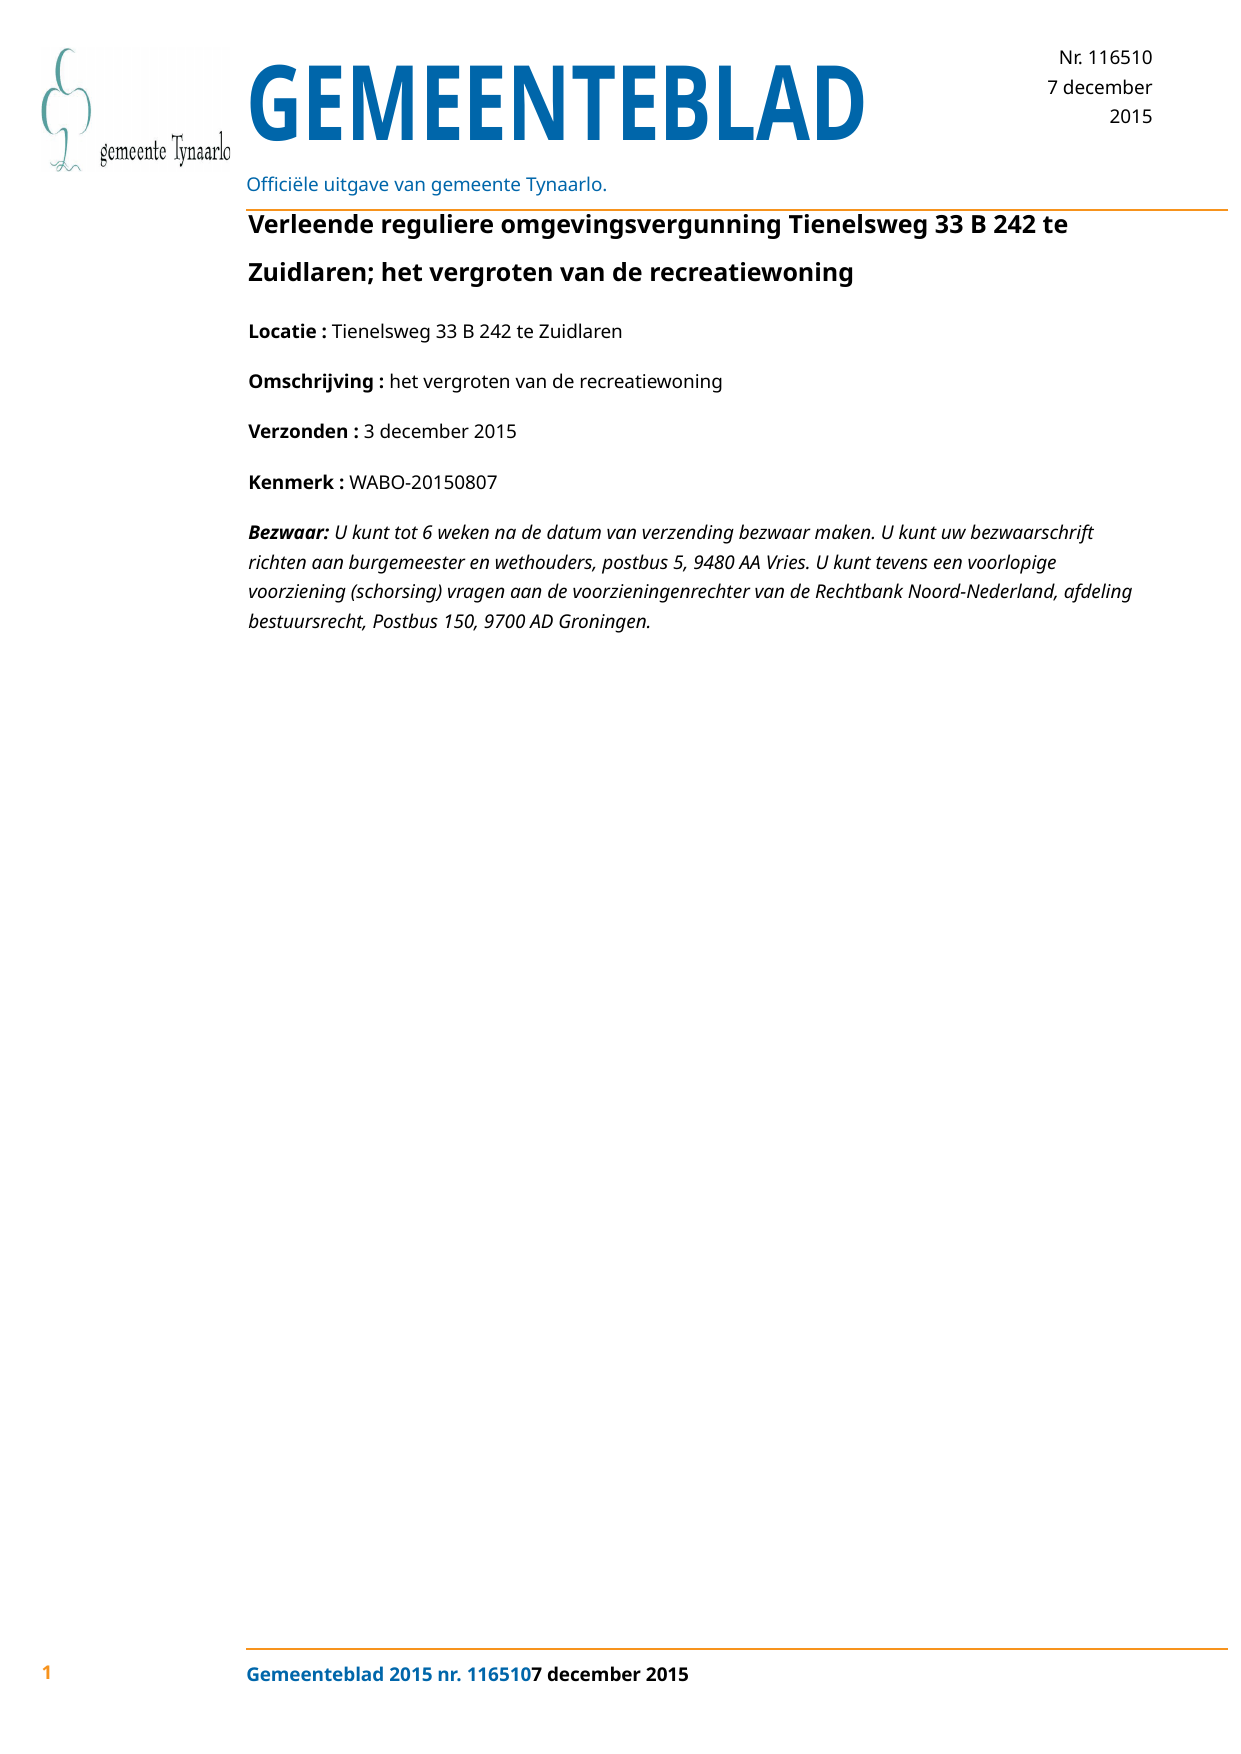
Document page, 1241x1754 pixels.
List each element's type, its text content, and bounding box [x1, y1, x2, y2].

text Verzonden : 3 december 2015 [248, 419, 1152, 444]
text Verleende reguliere omgevingsvergunning Tienelsweg 33 B 242 te Zuidlaren; het vergroten van de recreatiewoning [248, 211, 1152, 288]
text Locatie : Tienelsweg 33 B 242 te Zuidlaren [248, 318, 1152, 344]
text Kenmerk : WABO-20150807 [248, 469, 1152, 495]
text Bezwaar: U kunt tot 6 weken na de datum van verzending bezwaar maken. U kunt uw bezwaarschrift richten aan burgemeester en wethouders, postbus 5, 9480 AA Vries. U kunt tevens een voorlopige voorziening (schorsing) vragen aan de voorzieningenrechter van de Rechtbank Noord-Nederland, afdeling bestuursrecht, Postbus 150, 9700 AD Groningen. [248, 519, 1152, 634]
text Omschrijving : het vergroten van de recreatiewoning [248, 368, 1152, 394]
picture [41, 47, 231, 172]
